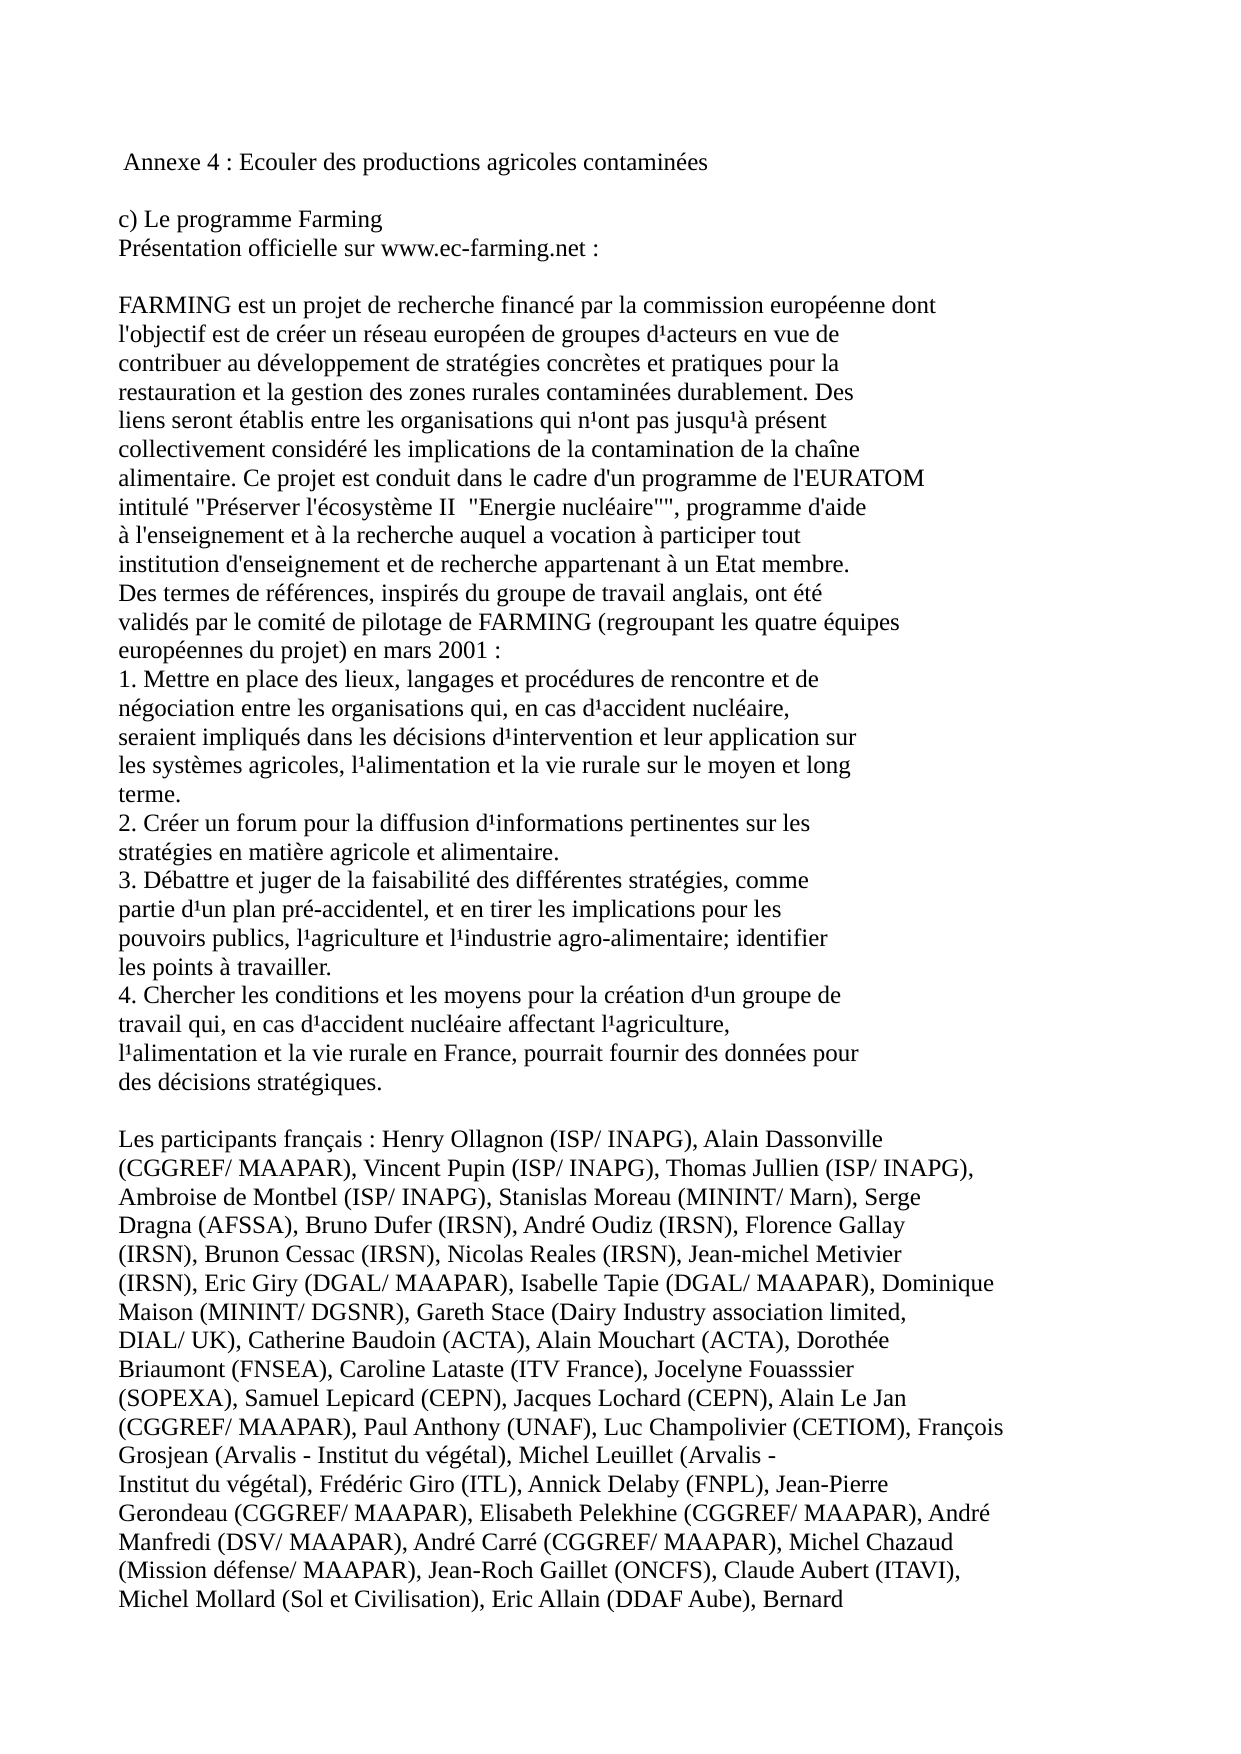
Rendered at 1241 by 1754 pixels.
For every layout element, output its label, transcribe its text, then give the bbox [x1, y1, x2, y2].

text négociation entre les organisations qui, en cas d¹accident nucléaire, [118, 693, 1122, 722]
text à l'enseignement et à la recherche auquel a vocation à participer tout [118, 521, 1122, 549]
text Gerondeau (CGGREF/ MAAPAR), Elisabeth Pelekhine (CGGREF/ MAAPAR), André [118, 1498, 1122, 1527]
text Ambroise de Montbel (ISP/ INAPG), Stanislas Moreau (MININT/ Marn), Serge [118, 1182, 1122, 1211]
text liens seront établis entre les organisations qui n¹ont pas jusqu¹à présent [118, 406, 1122, 434]
text stratégies en matière agricole et alimentaire. [118, 837, 1122, 866]
text pouvoirs publics, l¹agriculture et l¹industrie agro-alimentaire; identifier [118, 923, 1122, 952]
text 3. Débattre et juger de la faisabilité des différentes stratégies, comme [118, 866, 1122, 894]
text 1. Mettre en place des lieux, langages et procédures de rencontre et de [118, 664, 1122, 693]
text Annexe 4 : Ecouler des productions agricoles contaminées [118, 147, 1122, 176]
text (Mission défense/ MAAPAR), Jean-Roch Gaillet (ONCFS), Claude Aubert (ITAVI), [118, 1556, 1122, 1584]
text Manfredi (DSV/ MAAPAR), André Carré (CGGREF/ MAAPAR), Michel Chazaud [118, 1527, 1122, 1556]
text DIAL/ UK), Catherine Baudoin (ACTA), Alain Mouchart (ACTA), Dorothée [118, 1326, 1122, 1354]
text Michel Mollard (Sol et Civilisation), Eric Allain (DDAF Aube), Bernard [118, 1584, 1122, 1613]
text Dragna (AFSSA), Bruno Dufer (IRSN), André Oudiz (IRSN), Florence Gallay [118, 1211, 1122, 1239]
text collectivement considéré les implications de la contamination de la chaîne [118, 434, 1122, 463]
text Les participants français : Henry Ollagnon (ISP/ INAPG), Alain Dassonville [118, 1124, 1122, 1153]
text validés par le comité de pilotage de FARMING (regroupant les quatre équipes [118, 607, 1122, 636]
text les systèmes agricoles, l¹alimentation et la vie rurale sur le moyen et long [118, 751, 1122, 779]
text c) Le programme Farming [118, 204, 1122, 233]
text l'objectif est de créer un réseau européen de groupes d¹acteurs en vue de [118, 319, 1122, 348]
text alimentaire. Ce projet est conduit dans le cadre d'un programme de l'EURATOM [118, 463, 1122, 492]
text restauration et la gestion des zones rurales contaminées durablement. Des [118, 377, 1122, 406]
text (IRSN), Eric Giry (DGAL/ MAAPAR), Isabelle Tapie (DGAL/ MAAPAR), Dominique [118, 1268, 1122, 1297]
text institution d'enseignement et de recherche appartenant à un Etat membre. [118, 549, 1122, 578]
text terme. [118, 779, 1122, 808]
text l¹alimentation et la vie rurale en France, pourrait fournir des données pour [118, 1038, 1122, 1067]
text Institut du végétal), Frédéric Giro (ITL), Annick Delaby (FNPL), Jean-Pierre [118, 1469, 1122, 1498]
text européennes du projet) en mars 2001 : [118, 636, 1122, 664]
text partie d¹un plan pré-accidentel, et en tirer les implications pour les [118, 894, 1122, 923]
text Briaumont (FNSEA), Caroline Lataste (ITV France), Jocelyne Fouasssier [118, 1354, 1122, 1383]
text (CGGREF/ MAAPAR), Vincent Pupin (ISP/ INAPG), Thomas Jullien (ISP/ INAPG), [118, 1153, 1122, 1182]
text (IRSN), Brunon Cessac (IRSN), Nicolas Reales (IRSN), Jean-michel Metivier [118, 1239, 1122, 1268]
text Présentation officielle sur www.ec-farming.net : [118, 233, 1122, 262]
text FARMING est un projet de recherche financé par la commission européenne dont [118, 291, 1122, 319]
text Grosjean (Arvalis - Institut du végétal), Michel Leuillet (Arvalis - [118, 1441, 1122, 1469]
text seraient impliqués dans les décisions d¹intervention et leur application sur [118, 722, 1122, 751]
text (CGGREF/ MAAPAR), Paul Anthony (UNAF), Luc Champolivier (CETIOM), François [118, 1412, 1122, 1441]
text 4. Chercher les conditions et les moyens pour la création d¹un groupe de [118, 981, 1122, 1009]
text contribuer au développement de stratégies concrètes et pratiques pour la [118, 348, 1122, 377]
text intitulé "Préserver l'écosystème II ­ "Energie nucléaire"", programme d'aide [118, 492, 1122, 521]
text les points à travailler. [118, 952, 1122, 981]
text travail qui, en cas d¹accident nucléaire affectant l¹agriculture, [118, 1009, 1122, 1038]
text Des termes de références, inspirés du groupe de travail anglais, ont été [118, 578, 1122, 607]
text (SOPEXA), Samuel Lepicard (CEPN), Jacques Lochard (CEPN), Alain Le Jan [118, 1383, 1122, 1412]
text Maison (MININT/ DGSNR), Gareth Stace (Dairy Industry association limited, [118, 1297, 1122, 1326]
text 2. Créer un forum pour la diffusion d¹informations pertinentes sur les [118, 808, 1122, 837]
text des décisions stratégiques. [118, 1067, 1122, 1096]
